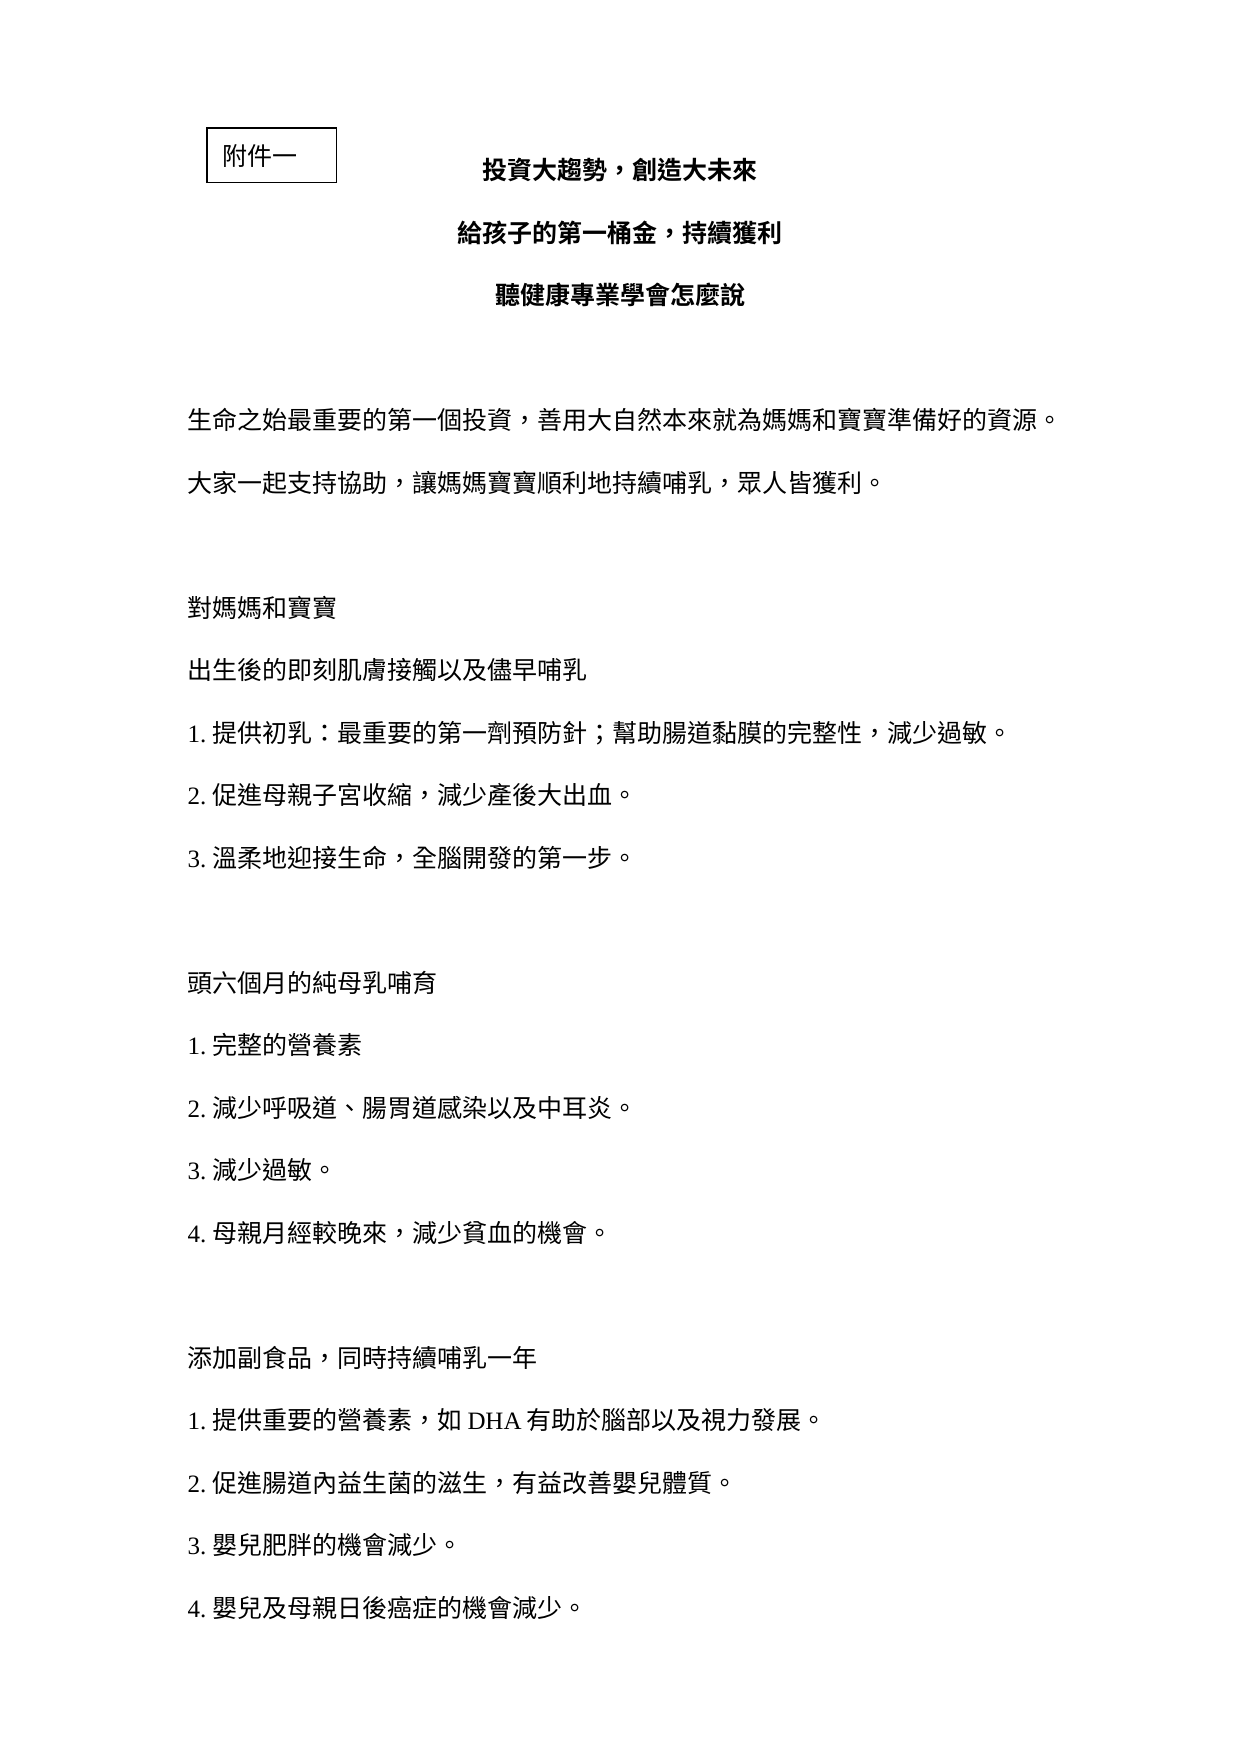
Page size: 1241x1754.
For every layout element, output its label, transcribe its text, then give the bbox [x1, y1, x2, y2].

text 3. 減少過敏。 [187, 1127, 1053, 1189]
text 對媽媽和寶寶 [187, 564, 1053, 627]
text 附件一 [222, 136, 321, 172]
text 聽健康專業學會怎麼說 [187, 252, 1053, 314]
text 生命之始最重要的第一個投資，善用大自然本來就為媽媽和寶寶準備好的資源。大家一起支持協助，讓媽媽寶寶順利地持續哺乳，眾人皆獲利。 [187, 377, 1053, 502]
text 出生後的即刻肌膚接觸以及儘早哺乳 [187, 627, 1053, 689]
text 2. 減少呼吸道、腸胃道感染以及中耳炎。 [187, 1064, 1053, 1127]
text 1. 提供初乳：最重要的第一劑預防針；幫助腸道黏膜的完整性，減少過敏。 [187, 689, 1053, 752]
text 1. 完整的營養素 [187, 1002, 1053, 1064]
text 1. 提供重要的營養素，如DHA有助於腦部以及視力發展。 [187, 1377, 1053, 1439]
text 頭六個月的純母乳哺育 [187, 939, 1053, 1002]
text 4. 嬰兒及母親日後癌症的機會減少。 [187, 1564, 1053, 1627]
text 4. 母親月經較晚來，減少貧血的機會。 [187, 1189, 1053, 1252]
text 2. 促進腸道內益生菌的滋生，有益改善嬰兒體質。 [187, 1439, 1053, 1502]
text 投資大趨勢，創造大未來 [187, 127, 1053, 189]
text 2. 促進母親子宮收縮，減少產後大出血。 [187, 752, 1053, 814]
text 添加副食品，同時持續哺乳一年 [187, 1314, 1053, 1377]
text 3. 溫柔地迎接生命，全腦開發的第一步。 [187, 814, 1053, 877]
text 3. 嬰兒肥胖的機會減少。 [187, 1502, 1053, 1564]
text 給孩子的第一桶金，持續獲利 [187, 189, 1053, 252]
